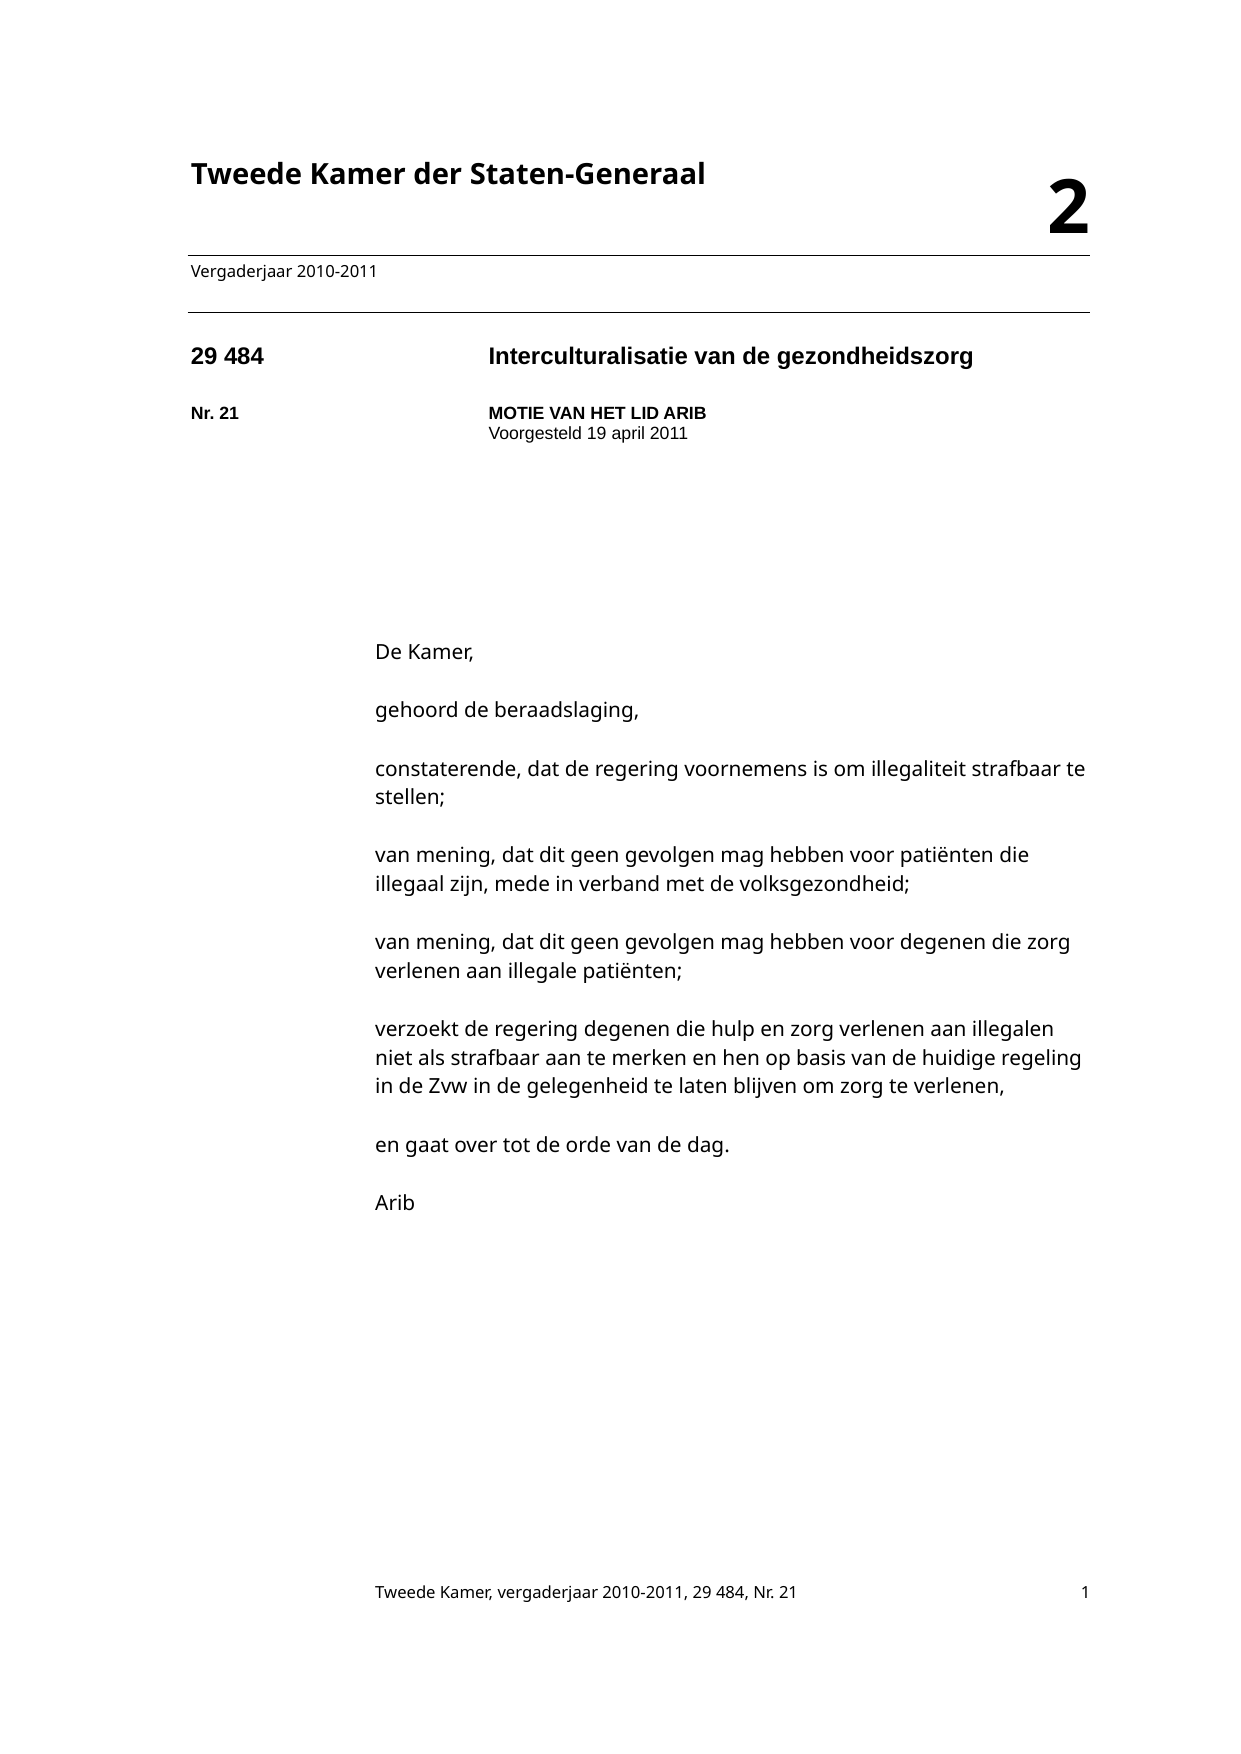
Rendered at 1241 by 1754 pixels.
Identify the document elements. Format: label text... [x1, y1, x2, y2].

table_cell [188, 313, 485, 339]
text verzoekt de regering degenen die hulp en zorg verlenen aan illegalen niet als strafbaar aan te merken en hen op basis van de huidige regeling in de Zvw in de gelegenheid te laten blijven om zorg te verlenen, [375, 1014, 1090, 1100]
table_header 2 [910, 150, 1090, 255]
text De Kamer, [375, 637, 1090, 665]
table_header Tweede Kamer der Staten-Generaal [188, 150, 909, 255]
table_cell Nr. 21 [188, 399, 485, 518]
text Arib [375, 1188, 1090, 1217]
table_cell [485, 313, 1090, 339]
table_cell MOTIE VAN HET LID ARIB Voorgesteld 19 april 2011 [485, 399, 1090, 518]
text van mening, dat dit geen gevolgen mag hebben voor degenen die zorg verlenen aan illegale patiënten; [375, 927, 1090, 984]
table_cell Vergaderjaar 2010-2011 [188, 256, 485, 312]
table_cell [485, 256, 1090, 312]
table_cell Interculturalisatie van de gezondheidszorg [485, 339, 1090, 399]
text gehoord de beraadslaging, [375, 695, 1090, 724]
table_cell 29 484 [188, 339, 485, 399]
text van mening, dat dit geen gevolgen mag hebben voor patiënten die illegaal zijn, mede in verband met de volksgezondheid; [375, 841, 1090, 897]
text constaterende, dat de regering voornemens is om illegaliteit strafbaar te stellen; [375, 754, 1090, 811]
text en gaat over tot de orde van de dag. [375, 1130, 1090, 1158]
